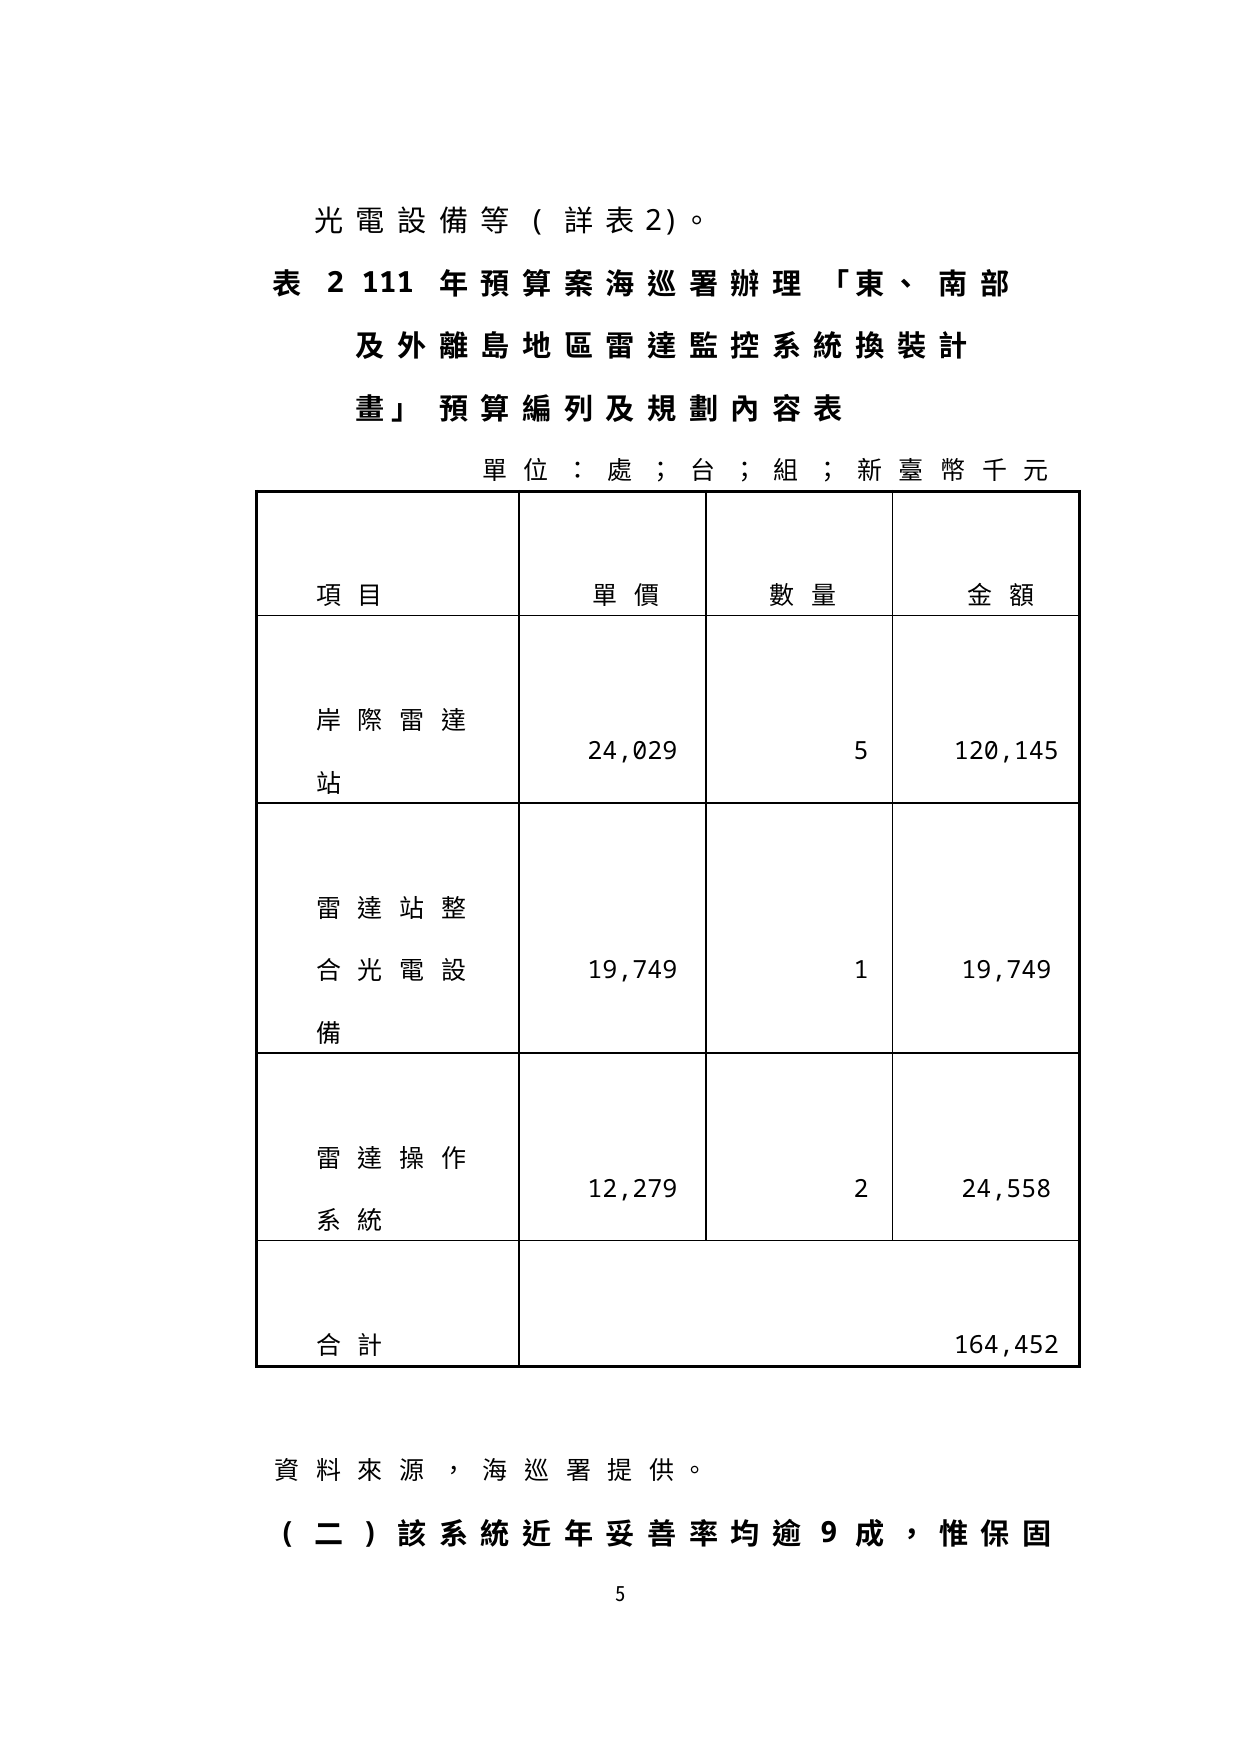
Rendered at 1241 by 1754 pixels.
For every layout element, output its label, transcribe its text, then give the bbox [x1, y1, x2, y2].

table_header 金額 [893, 493, 1078, 615]
table_cell 24,558 [893, 1054, 1078, 1240]
table_cell 雷達站整合光電設備 [258, 804, 518, 1052]
text (二)該系統近年妥善率均逾9成，惟保固 [242, 1490, 1058, 1552]
table_cell 120,145 [893, 616, 1078, 802]
table_cell 1 [707, 804, 892, 1052]
table_cell 5 [707, 616, 892, 802]
text 單位：處；台；組；新臺幣千元 [245, 427, 1057, 490]
table_cell 2 [707, 1054, 892, 1240]
table_cell 岸際雷達站 [258, 616, 518, 802]
table_cell 19,749 [520, 804, 705, 1052]
table_cell 24,029 [520, 616, 705, 802]
table_cell 雷達操作系統 [258, 1054, 518, 1240]
text 資料來源，海巡署提供。 [247, 1427, 1058, 1490]
table_cell 合計 [258, 1241, 518, 1365]
table_header 數量 [707, 493, 892, 615]
table_header 單價 [520, 493, 705, 615]
text 2.預算編列情形：該計畫111年度預算案編列1億6,445萬2千元，預計汰換高雄、澎湖及東沙等地區雷達系統與設施、整合光電設備等(詳表2)。 [271, 177, 1058, 240]
table_cell 164,452 [520, 1241, 1078, 1365]
table_cell 12,279 [520, 1054, 705, 1240]
text 表2 111年預算案海巡署辦理「東、南部及外離島地區雷達監控系統換裝計畫」預算編列及規劃內容表 [245, 240, 1057, 427]
table_header 項目 [258, 493, 518, 615]
table_cell 19,749 [893, 804, 1078, 1052]
